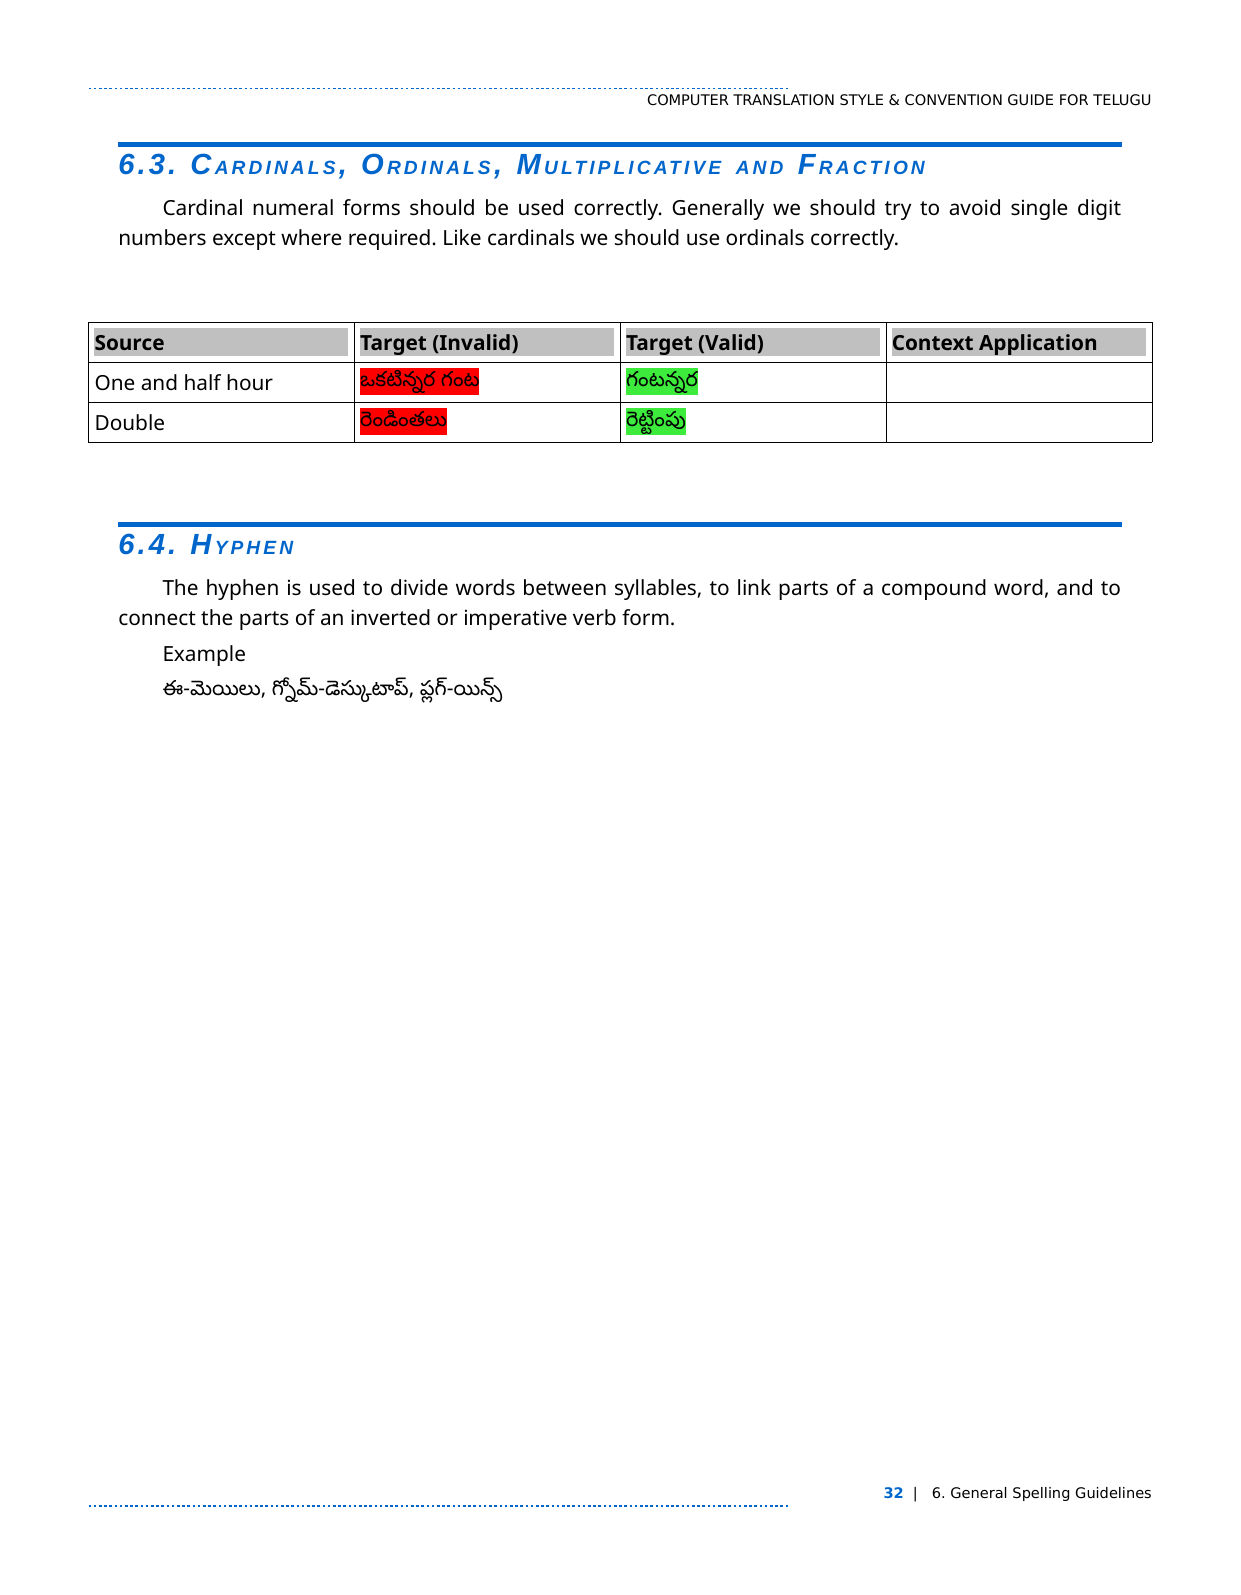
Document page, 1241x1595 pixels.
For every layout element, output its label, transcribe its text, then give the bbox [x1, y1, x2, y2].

subtitle 6.3. Cardinals, Ordinals, Multiplicative and Fraction [118, 147, 1122, 180]
text Example [118, 637, 1122, 667]
table_cell రెండింతలు [355, 403, 620, 442]
text Cardinal numeral forms should be used correctly. Generally we should try to avoid single digit numbers except where required. Like cardinals we should use ordinals correctly. [118, 192, 1122, 251]
table_cell One and half hour [89, 363, 354, 402]
table_cell [887, 363, 1152, 402]
table_cell గంటన్నర [621, 363, 886, 402]
table_header Source [89, 323, 354, 362]
table_header Context Application [887, 323, 1152, 362]
table_cell ఒకటిన్నర గంట [355, 363, 620, 402]
table_header Target (Invalid) [355, 323, 620, 362]
text ఈ-మెయిలు, గ్నోమ్-డెస్కుటాప్, ప్లగ్-యిన్స్ [118, 673, 1122, 702]
table_header Target (Valid) [621, 323, 886, 362]
table_cell Double [89, 403, 354, 442]
subtitle 6.4. Hyphen [118, 527, 1122, 561]
table_cell [887, 403, 1152, 442]
text The hyphen is used to divide words between syllables, to link parts of a compound word, and to connect the parts of an inverted or imperative verb form. [118, 572, 1122, 631]
table_cell రెట్టింపు [621, 403, 886, 442]
